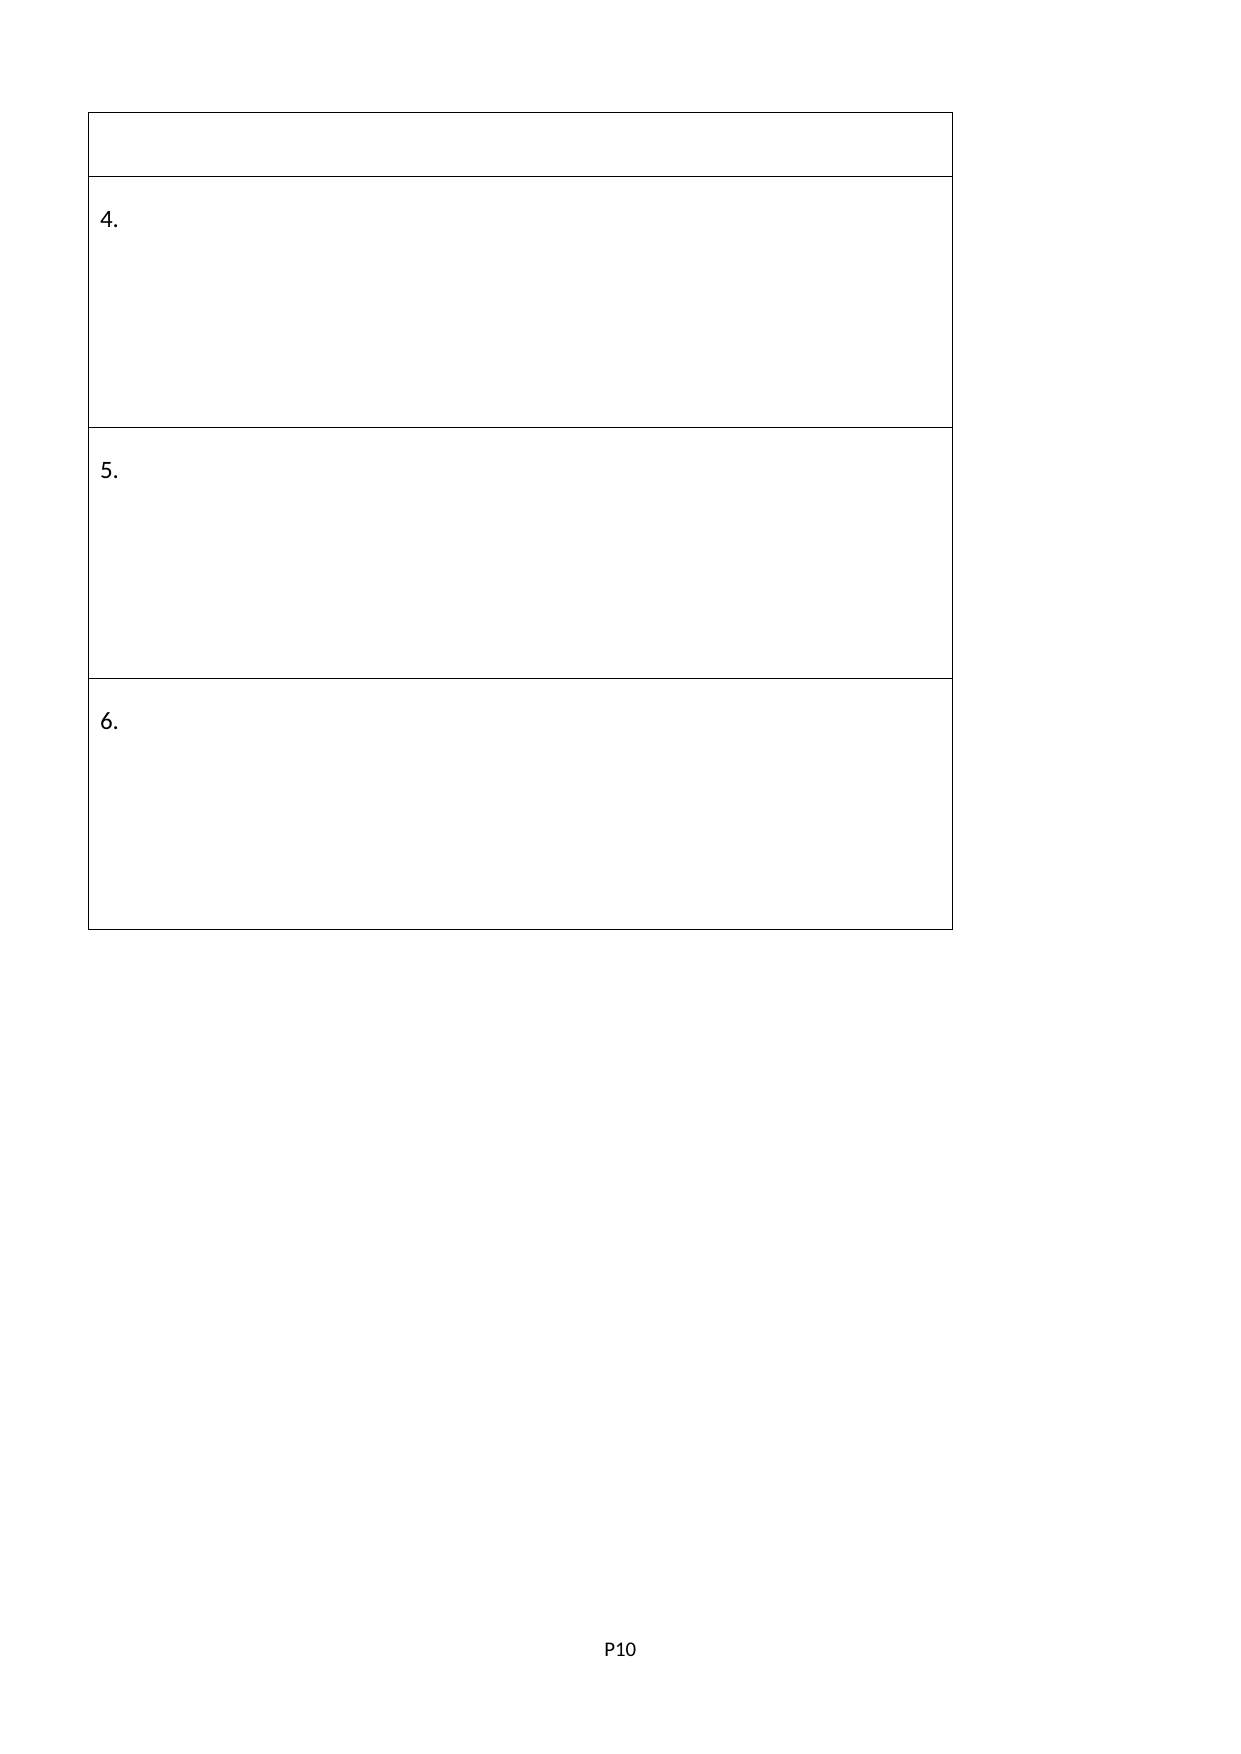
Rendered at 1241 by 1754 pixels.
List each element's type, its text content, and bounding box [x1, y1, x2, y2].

table_cell 5. [89, 428, 952, 678]
table_cell 6. [89, 679, 952, 929]
table_cell 4. [89, 177, 952, 427]
table_cell [89, 113, 952, 176]
